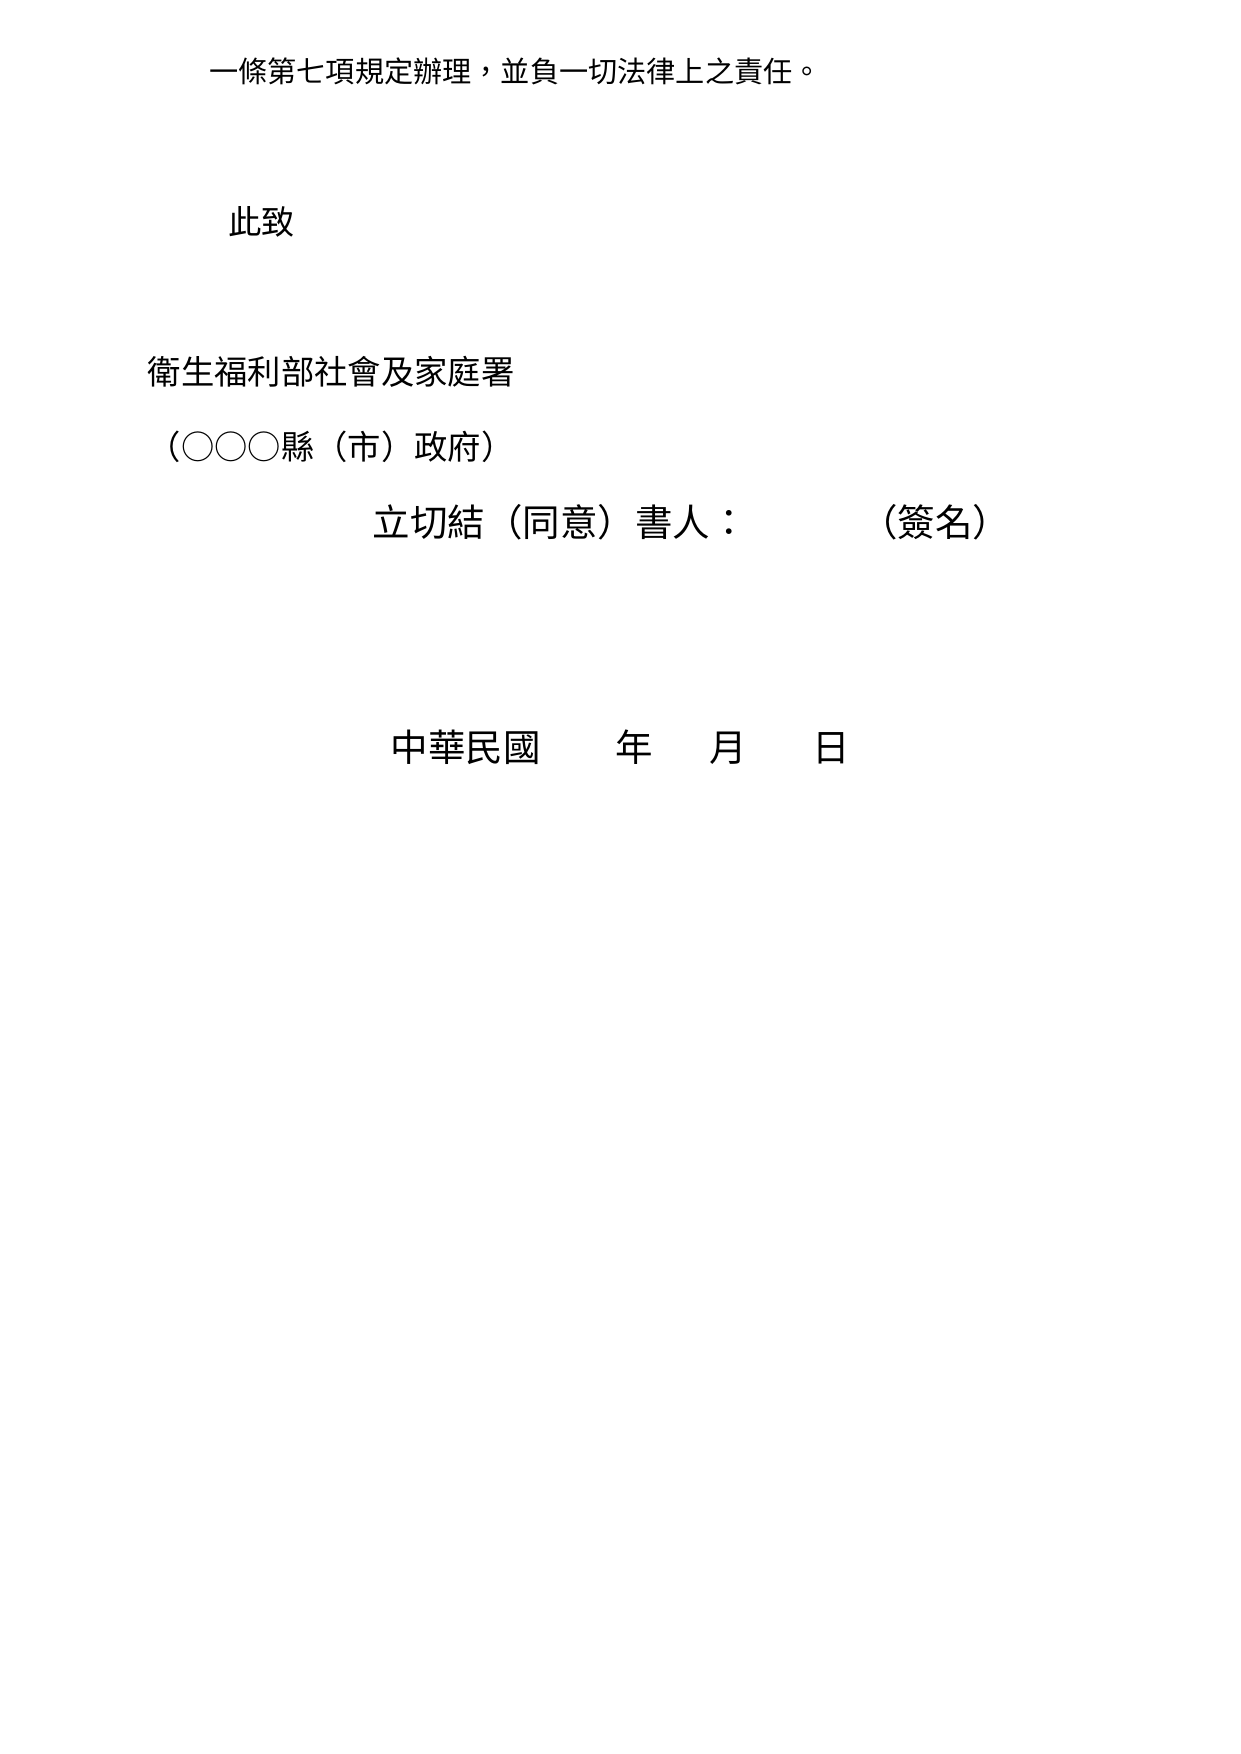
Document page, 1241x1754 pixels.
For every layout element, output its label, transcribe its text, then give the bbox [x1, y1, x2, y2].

text 此致 [198, 183, 1092, 258]
list 一條第七項規定辦理，並負一切法律上之責任。 [148, 33, 1092, 108]
text 中華民國 年 月 日 [148, 708, 1092, 783]
text 立切結（同意）書人： （簽名） [148, 483, 1092, 558]
text 衛生福利部社會及家庭署 [148, 333, 1092, 408]
text （○○○縣（市）政府） [148, 408, 1092, 483]
